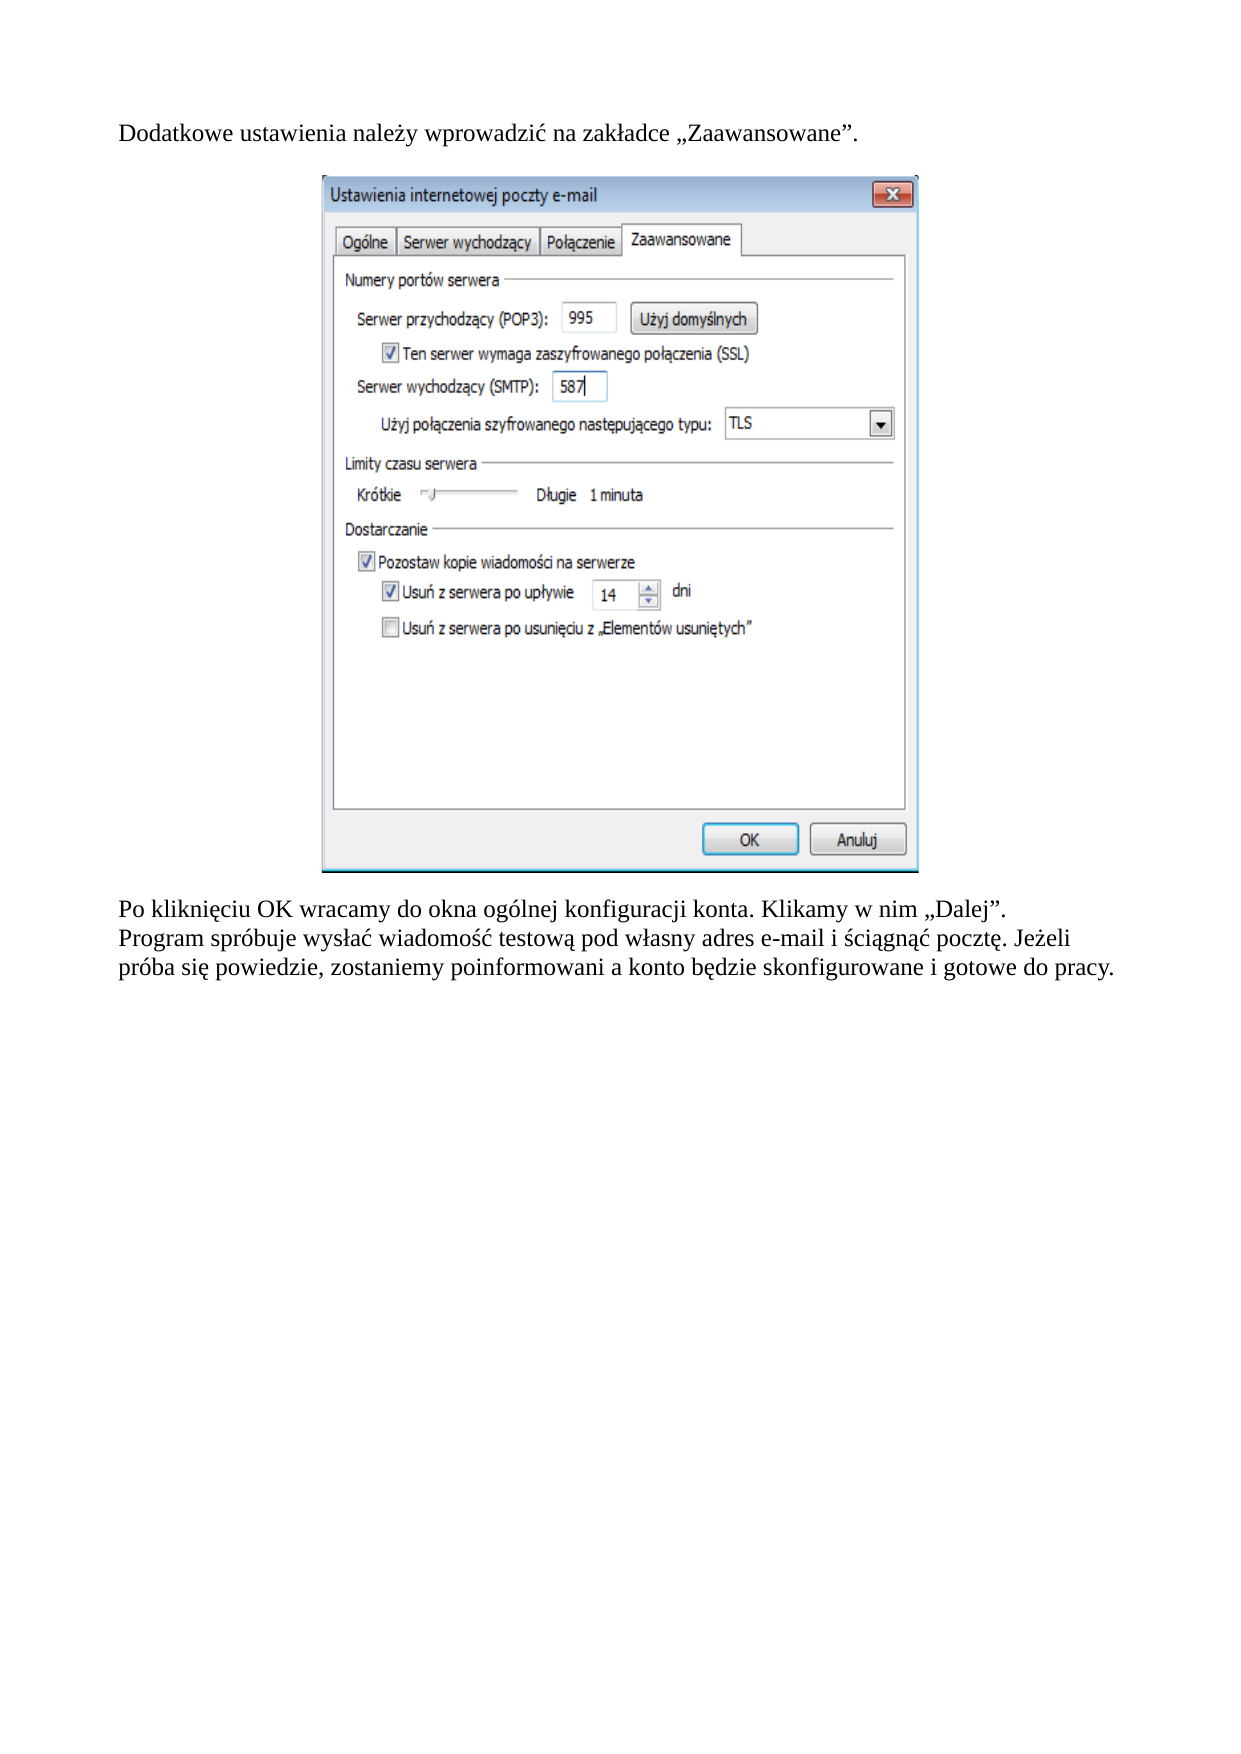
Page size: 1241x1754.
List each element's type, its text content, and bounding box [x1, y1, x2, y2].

text Po kliknięciu OK wracamy do okna ogólnej konfiguracji konta. Klikamy w nim „Dalej”. Program spróbuje wysłać wiadomość testową pod własny adres e-mail i ściągnąć pocztę. Jeżeli próba się powiedzie, zostaniemy poinformowani a konto będzie skonfigurowane i gotowe do pracy. [118, 894, 1122, 981]
picture [321, 175, 919, 873]
text Dodatkowe ustawienia należy wprowadzić na zakładce „Zaawansowane”. [118, 118, 1122, 147]
